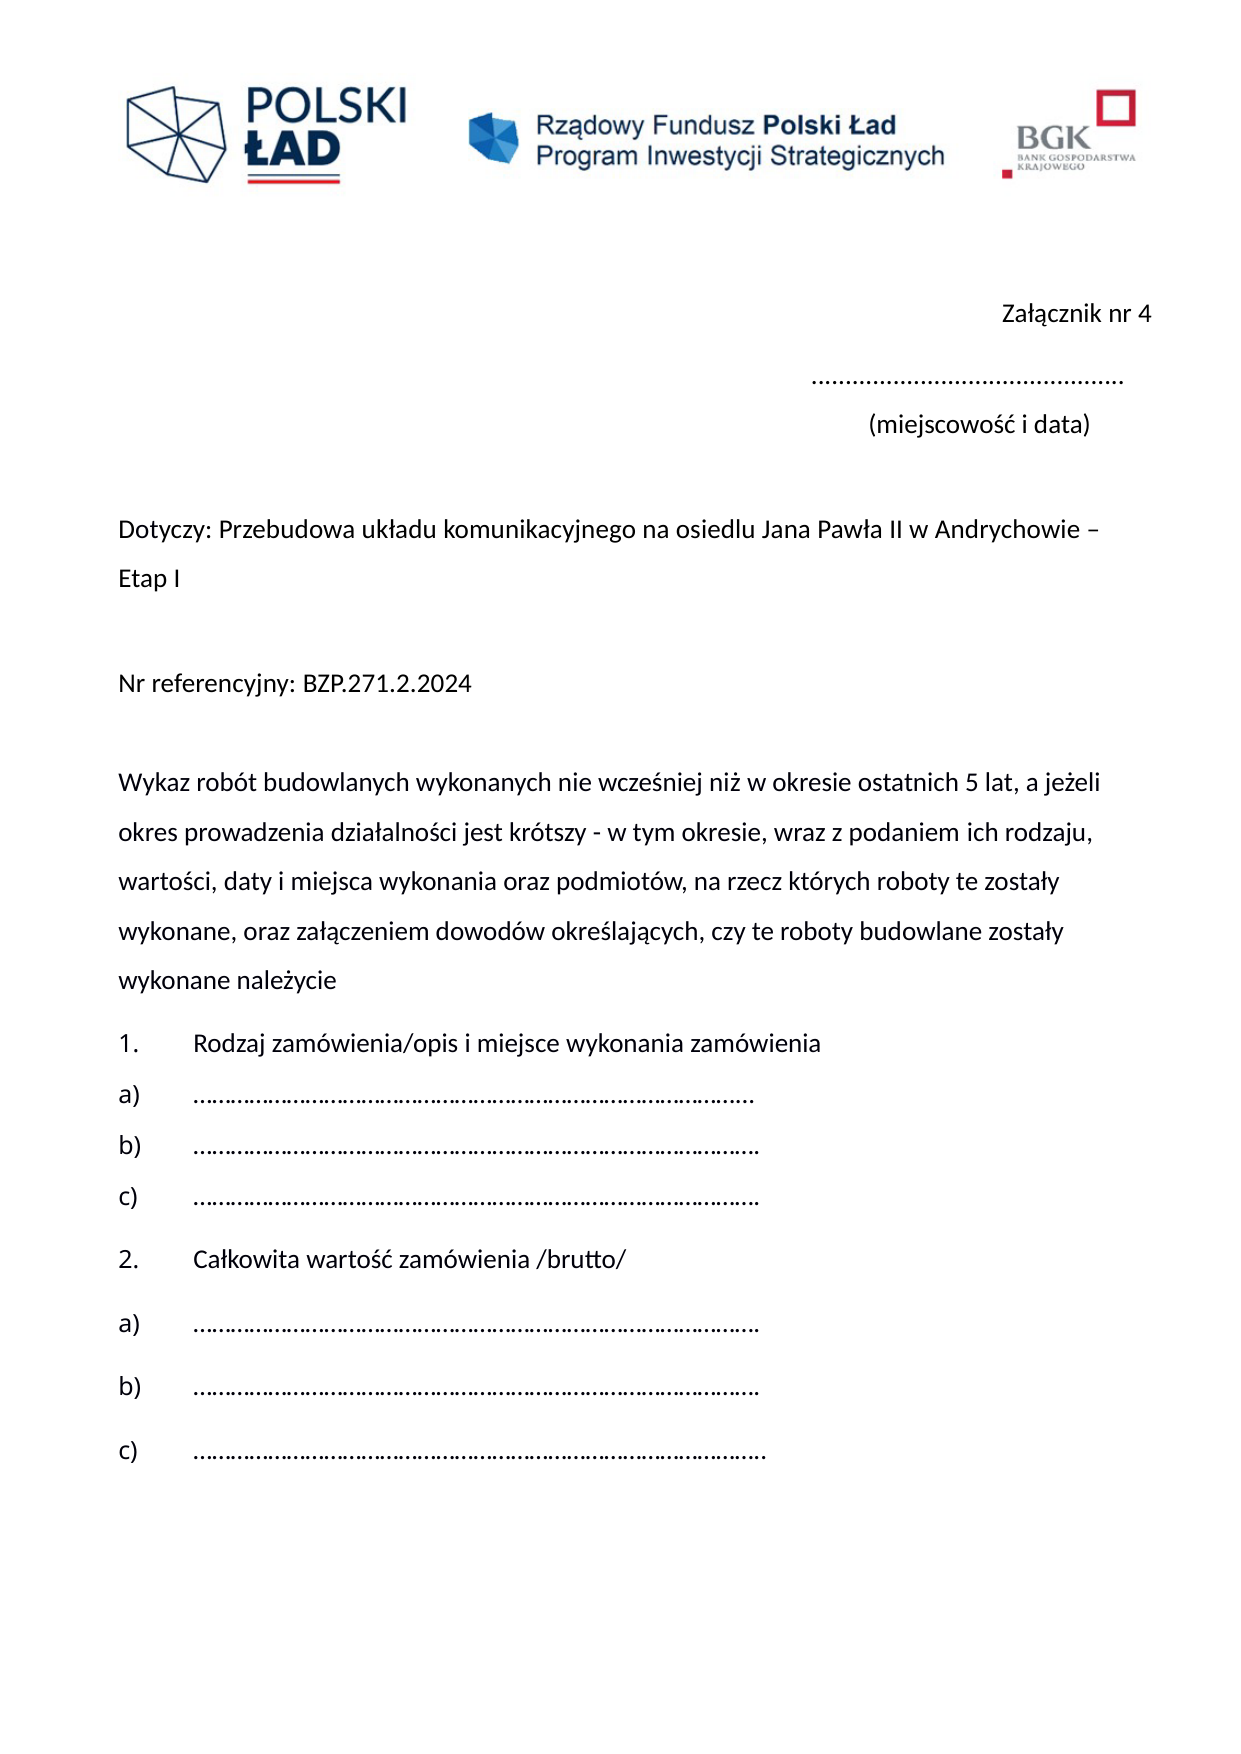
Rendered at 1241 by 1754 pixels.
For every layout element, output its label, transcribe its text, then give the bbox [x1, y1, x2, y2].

picture [118, 73, 1152, 205]
list ………………………………………………………………………………. [118, 1178, 1151, 1212]
text Dotyczy: Przebudowa układu komunikacyjnego na osiedlu Jana Pawła II w Andrychowie – Etap I [118, 512, 1151, 594]
text Nr referencyjny: BZP.271.2.2024 [118, 666, 1151, 699]
list ………………………………………………………………………………. [118, 1369, 1151, 1403]
list ……………………………………………………………………………….. [118, 1432, 1151, 1467]
list Całkowita wartość zamówienia /brutto/ [118, 1242, 1151, 1276]
list ………………………………………………………………………………. [118, 1127, 1151, 1161]
list Rodzaj zamówienia/opis i miejsce wykonania zamówienia [118, 1025, 1151, 1059]
text Załącznik nr 4 [118, 296, 1152, 329]
list ………………………………………………………………………………. [118, 1305, 1151, 1339]
text Wykaz robót budowlanych wykonanych nie wcześniej niż w okresie ostatnich 5 lat, a jeżeli okres prowadzenia działalności jest krótszy - w tym okresie, wraz z podaniem ich rodzaju, wartości, daty i miejsca wykonania oraz podmiotów, na rzecz których roboty te zostały wykonane, oraz załączeniem dowodów określających, czy te roboty budowlane zostały wykonane należycie [118, 765, 1151, 996]
text (miejscowość i data) [148, 407, 1152, 440]
list ……………………………………………………………………………... [118, 1076, 1151, 1110]
text .............................................. [768, 358, 1152, 391]
